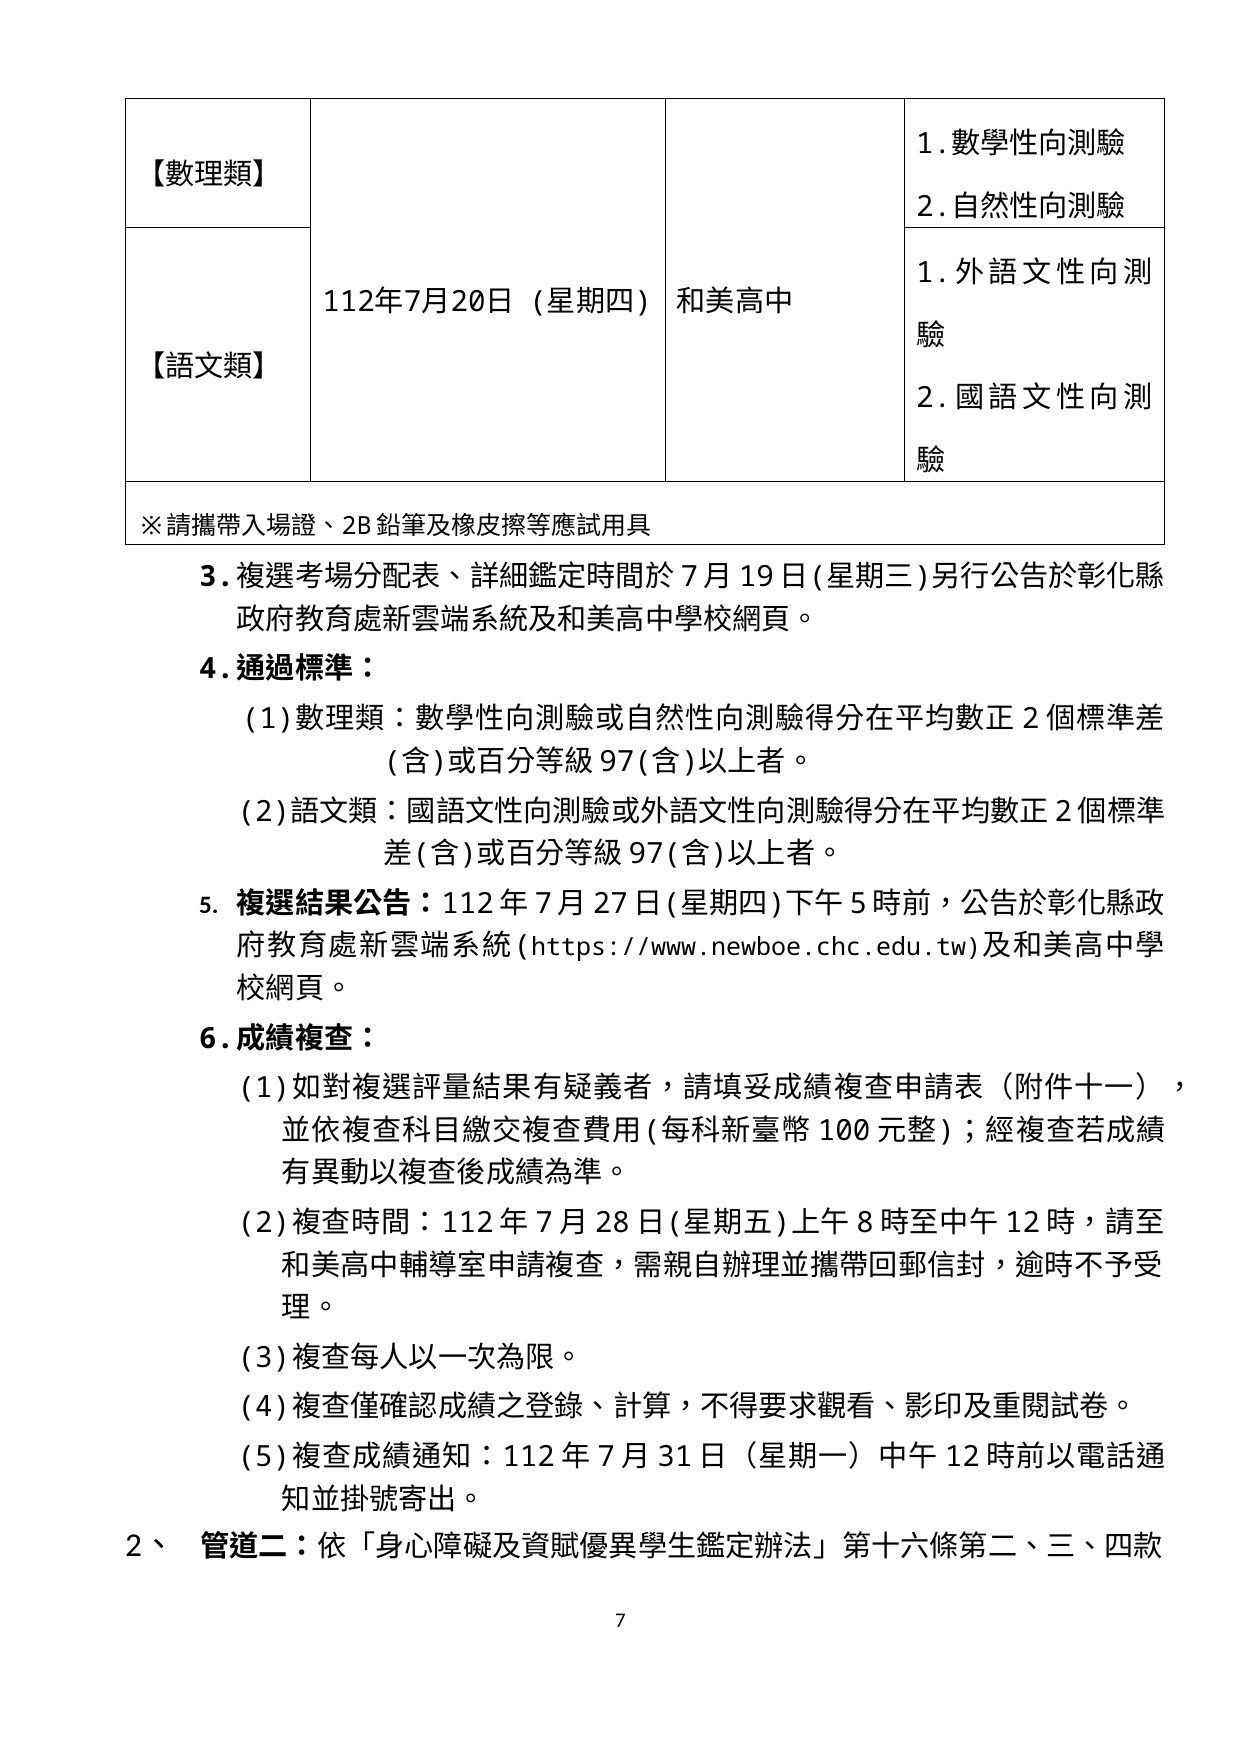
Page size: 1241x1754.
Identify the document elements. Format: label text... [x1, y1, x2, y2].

list 複查僅確認成績之登錄、計算，不得要求觀看、影印及重閱試卷。 [237, 1383, 1165, 1425]
list 如對複選評量結果有疑義者，請填妥成績複查申請表（附件十一），並依複查科目繳交複查費用(每科新臺幣100元整)；經複查若成績有異動以複查後成績為準。 [237, 1064, 1165, 1191]
list 複查時間：112年7月28日(星期五)上午8時至中午12時，請至和美高中輔導室申請複查，需親自辦理並攜帶回郵信封，逾時不予受理。 [237, 1199, 1165, 1326]
table_cell 和美高中 [666, 99, 904, 481]
list 成績複查： [199, 1014, 1165, 1057]
list 複查成績通知：112年7月31日（星期一）中午12時前以電話通知並掛號寄出。 [237, 1433, 1165, 1518]
table_cell 【語文類】 [126, 228, 310, 481]
list 通過標準： [199, 645, 1165, 687]
table_cell ※請攜帶入場證、2B鉛筆及橡皮擦等應試用具 [126, 482, 1164, 544]
list 複選考場分配表、詳細鑑定時間於7月19日(星期三)另行公告於彰化縣政府教育處新雲端系統及和美高中學校網頁。 [199, 553, 1165, 638]
table_cell 1.外語文性向測驗 2.國語文性向測驗 [905, 228, 1164, 481]
table_cell 1.數學性向測驗 2.自然性向測驗 [905, 99, 1164, 227]
text (2)語文類：國語文性向測驗或外語文性向測驗得分在平均數正2個標準差(含)或百分等級97(含)以上者。 [150, 787, 1165, 872]
table_cell 【數理類】 [126, 99, 310, 227]
text (1)數理類：數學性向測驗或自然性向測驗得分在平均數正2個標準差(含)或百分等級97(含)以上者。 [150, 695, 1165, 780]
list 管道二：依「身心障礙及資賦優異學生鑑定辦法」第十六條第二、三、四款 [125, 1518, 1165, 1566]
table_cell 112年7月20日 (星期四) [311, 99, 665, 481]
list 複選結果公告：112年7月27日(星期四)下午5時前，公告於彰化縣政府教育處新雲端系統(https://www.newboe.chc.edu.tw)及和美高中學校網頁。 [199, 879, 1165, 1007]
list 複查每人以一次為限。 [237, 1333, 1165, 1376]
